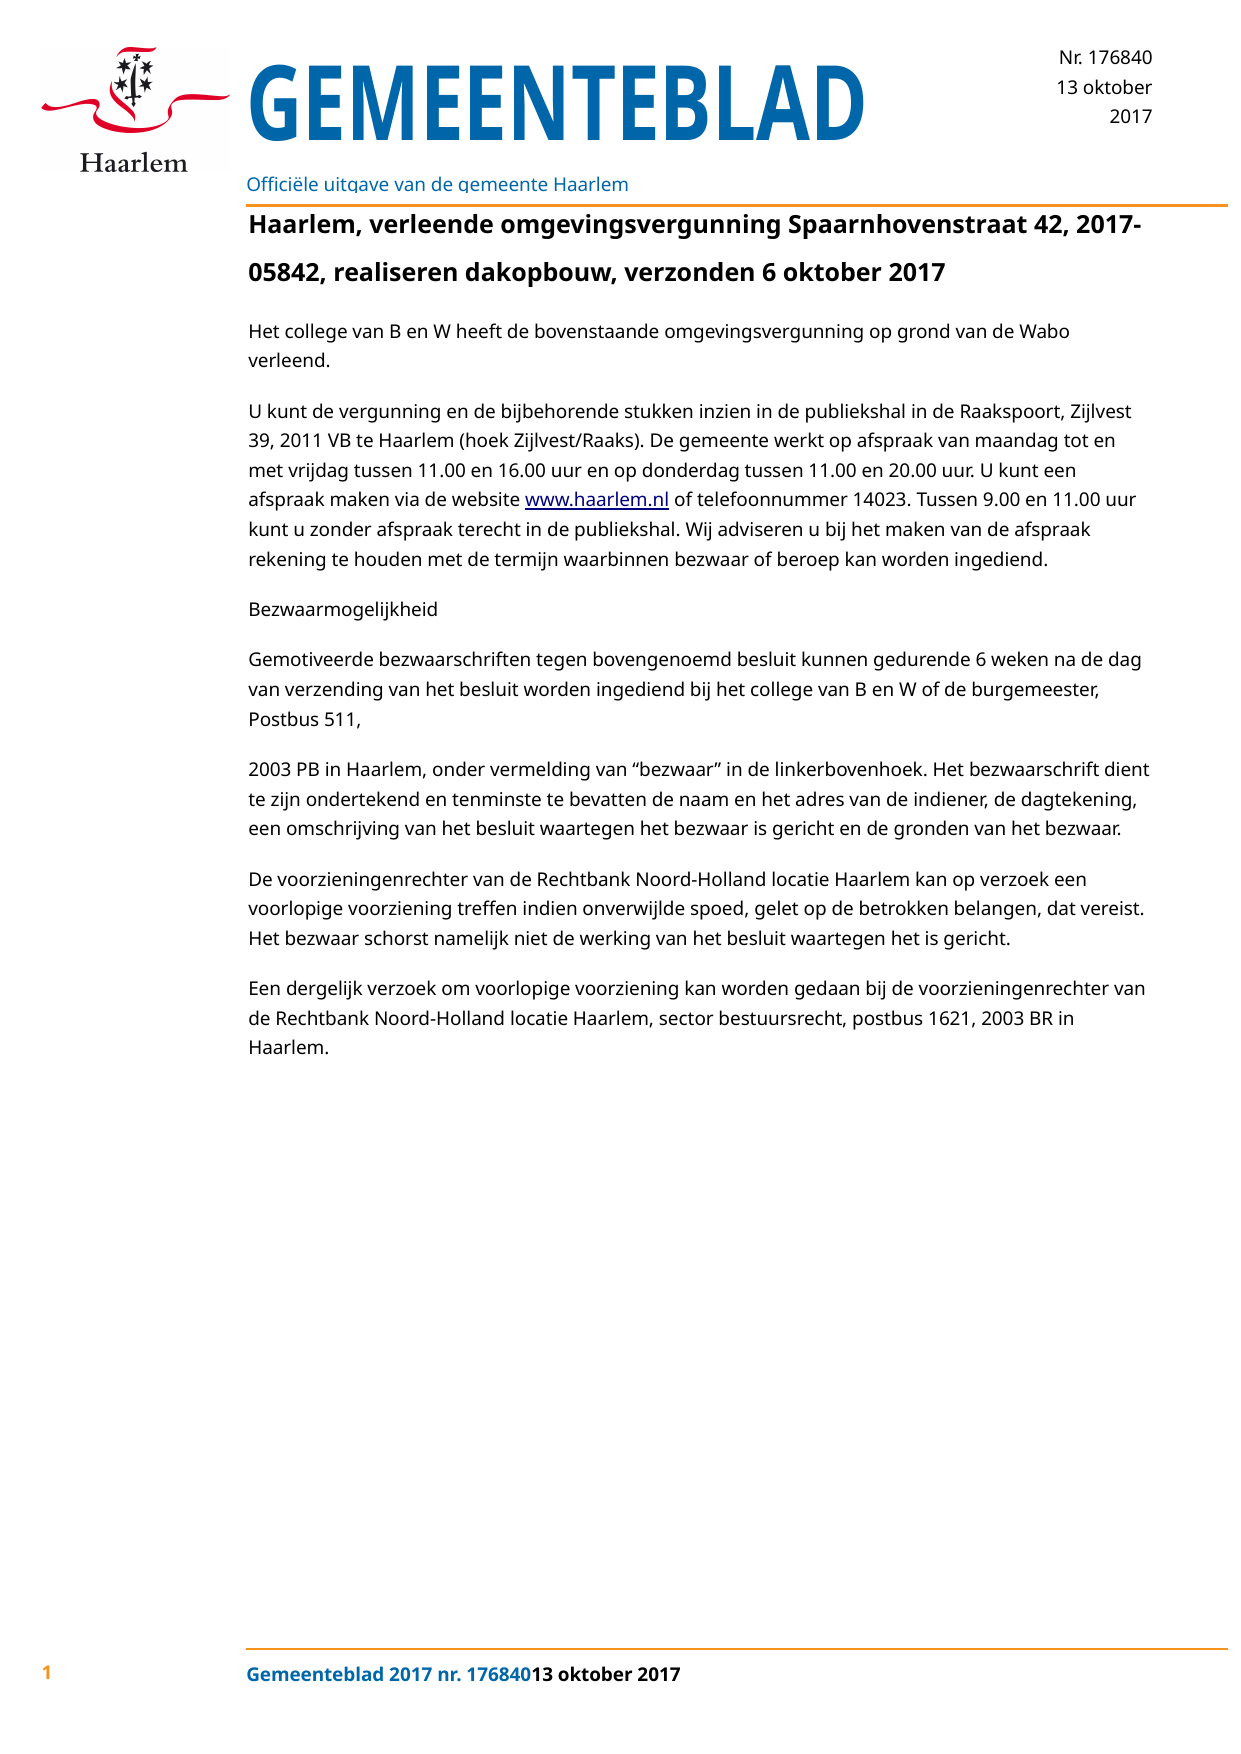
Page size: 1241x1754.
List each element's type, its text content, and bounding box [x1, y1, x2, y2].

text Haarlem, verleende omgevingsvergunning Spaarnhovenstraat 42, 2017-05842, realiseren dakopbouw, verzonden 6 oktober 2017 [248, 207, 1152, 288]
text Het college van B en W heeft de bovenstaande omgevingsvergunning op grond van de Wabo verleend. [248, 318, 1152, 373]
text Gemotiveerde bezwaarschriften tegen bovengenoemd besluit kunnen gedurende 6 weken na de dag van verzending van het besluit worden ingediend bij het college van B en W of de burgemeester, Postbus 511, [248, 647, 1152, 732]
text Een dergelijk verzoek om voorlopige voorziening kan worden gedaan bij de voorzieningenrechter van de Rechtbank Noord-Holland locatie Haarlem, sector bestuursrecht, postbus 1621, 2003 BR in Haarlem. [248, 975, 1152, 1060]
text De voorzieningenrechter van de Rechtbank Noord-Holland locatie Haarlem kan op verzoek een voorlopige voorziening treffen indien onverwijlde spoed, gelet op de betrokken belangen, dat vereist. Het bezwaar schorst namelijk niet de werking van het besluit waartegen het is gericht. [248, 866, 1152, 951]
picture [41, 47, 231, 172]
text U kunt de vergunning en de bijbehorende stukken inzien in de publiekshal in de Raakspoort, Zijlvest 39, 2011 VB te Haarlem (hoek Zijlvest/Raaks). De gemeente werkt op afspraak van maandag tot en met vrijdag tussen 11.00 en 16.00 uur en op donderdag tussen 11.00 en 20.00 uur. U kunt een afspraak maken via de website www.haarlem.nl of telefoonnummer 14023. Tussen 9.00 en 11.00 uur kunt u zonder afspraak terecht in de publiekshal. Wij adviseren u bij het maken van de afspraak rekening te houden met de termijn waarbinnen bezwaar of beroep kan worden ingediend. [248, 398, 1152, 572]
text 2003 PB in Haarlem, onder vermelding van “bezwaar” in de linkerbovenhoek. Het bezwaarschrift dient te zijn ondertekend en tenminste te bevatten de naam en het adres van de indiener, de dagtekening, een omschrijving van het besluit waartegen het bezwaar is gericht en de gronden van het bezwaar. [248, 756, 1152, 841]
text Bezwaarmogelijkheid [248, 596, 1152, 622]
